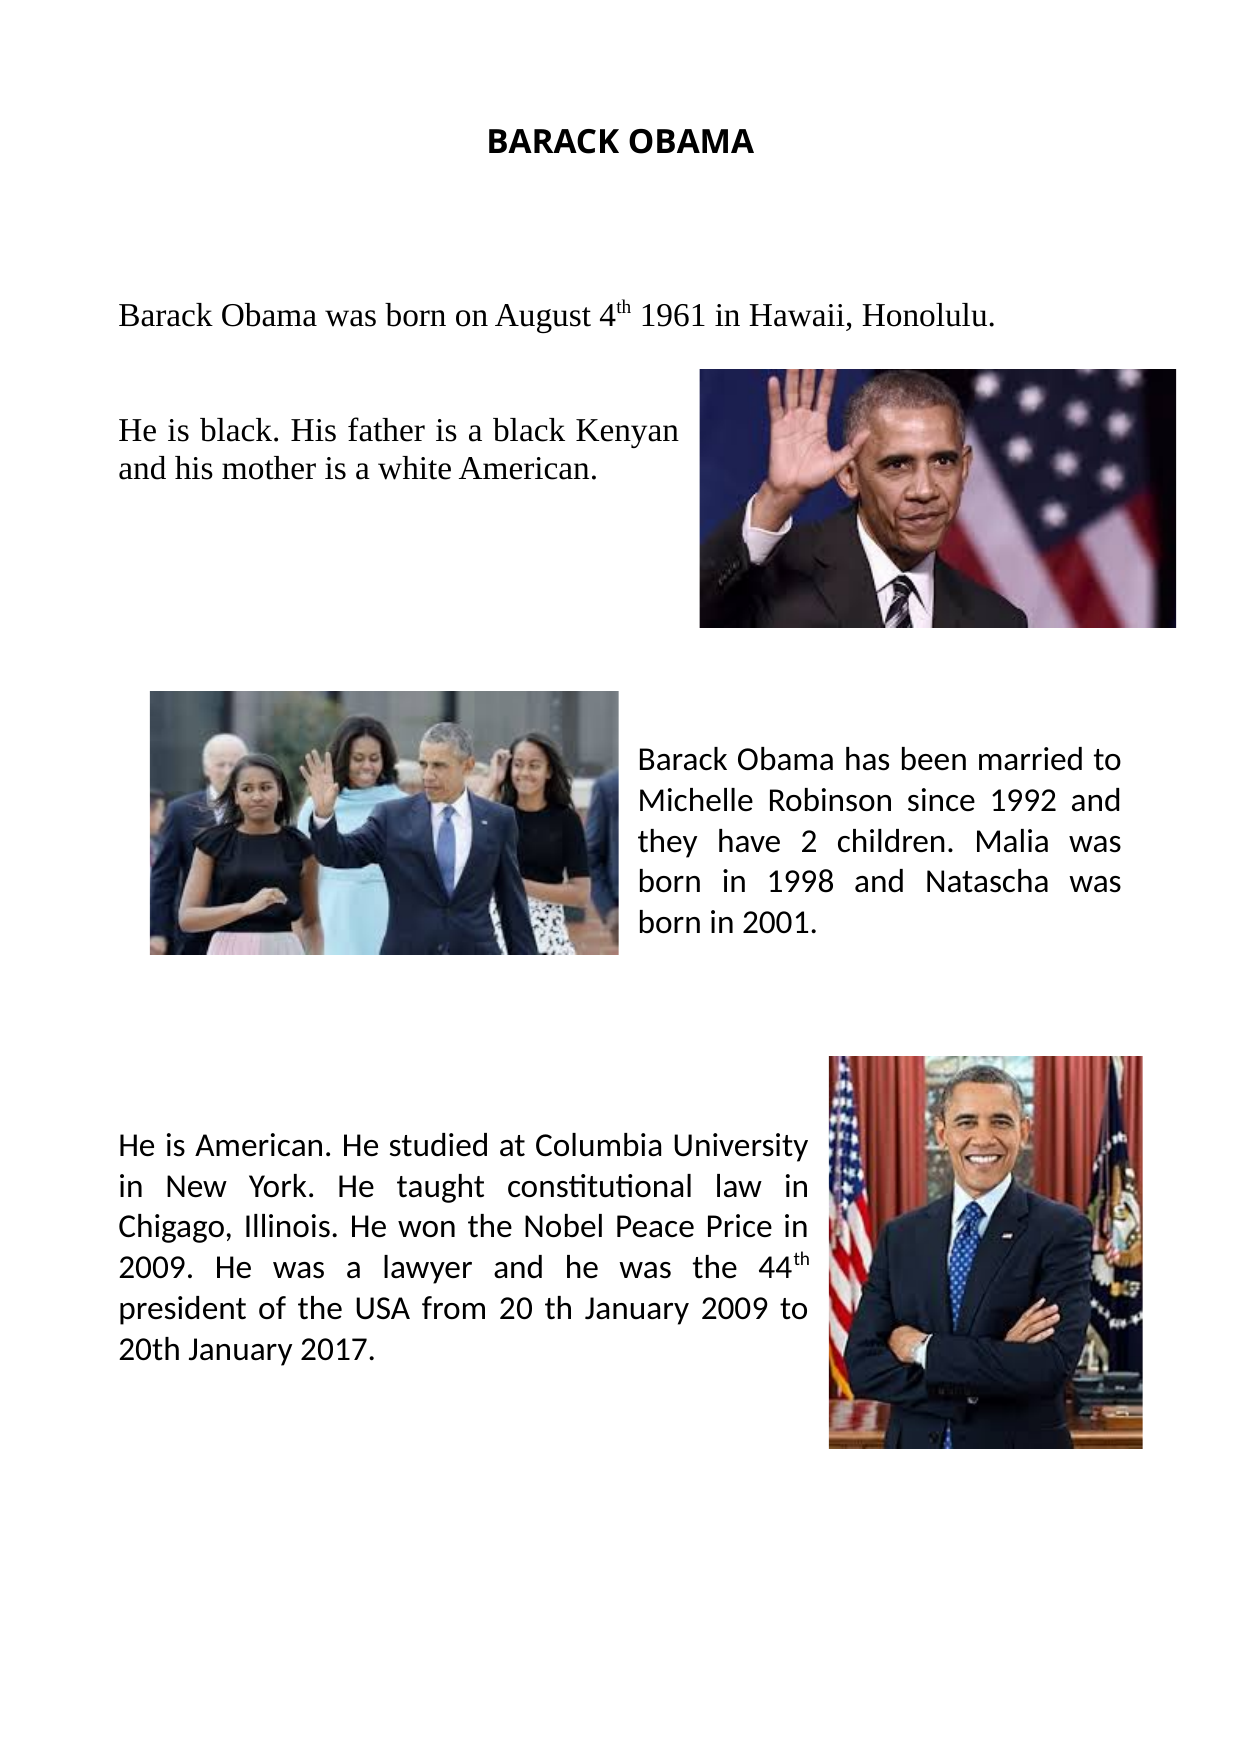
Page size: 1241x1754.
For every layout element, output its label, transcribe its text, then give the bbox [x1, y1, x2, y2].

picture [699, 369, 1177, 628]
text [118, 738, 149, 942]
text Barack Obama was born on August 4th 1961 in Hawaii, Honolulu. [118, 295, 1122, 333]
picture [149, 691, 619, 955]
text He is black. His father is a black Kenyan and his mother is a white American. [118, 410, 699, 487]
text He is American. He studied at Columbia University in New York. He taught constitutional law in Chigago, Illinois. He won the Nobel Peace Price in 2009. He was a lawyer and he was the 44th president of the USA from 20 th January 2009 to 20th January 2017. [118, 1124, 828, 1368]
picture [828, 1056, 1143, 1449]
text Barack Obama has been married to Michelle Robinson since 1992 and they have 2 children. Malia was born in 1998 and Natascha was born in 2001. [619, 738, 1122, 942]
text BARACK OBAMA [118, 118, 1122, 163]
